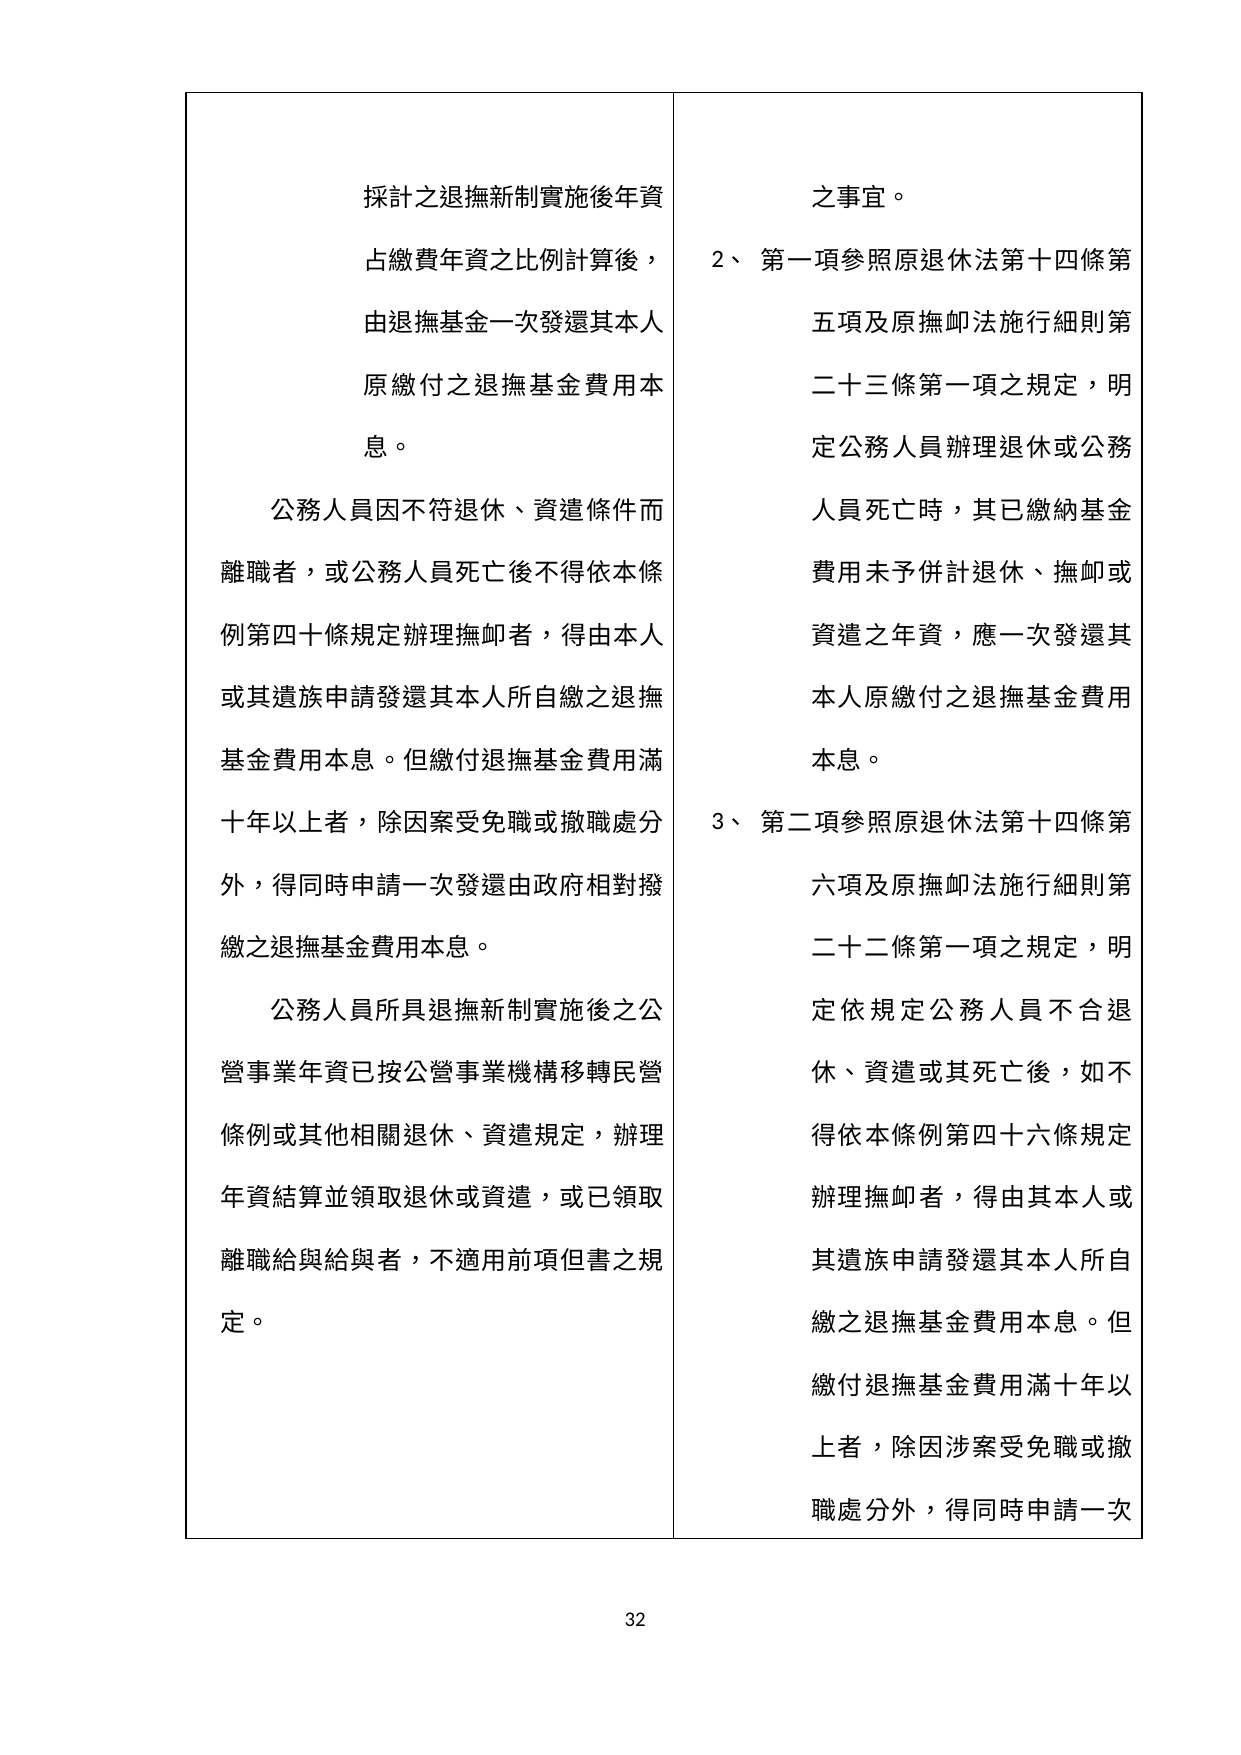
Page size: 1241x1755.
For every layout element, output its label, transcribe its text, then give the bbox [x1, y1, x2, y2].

table_cell 本條規定公務人員或其遺族申請發還其個人所提繳之退撫基金費用（以下簡稱自提儲金）及政府提繳之退撫基金費用（以下簡稱公提儲金）之事宜。 第一項參照原退休法第十四條第五項及原撫卹法施行細則第二十三條第一項之規定，明定公務人員辦理退休或公務人員死亡時，其已繳納基金費用未予併計退休、撫卹或資遣之年資，應一次發還其本人原繳付之退撫基金費用本息。 第二項參照原退休法第十四條第六項及原撫卹法施行細則第二十二條第一項之規定，明定依規定公務人員不合退休、資遣或其死亡後，如不得依本條例第四十六條規定辦理撫卹者，得由其本人或其遺族申請發還其本人所自繳之退撫基金費用本息。但繳付退撫基金費用滿十年以上者，除因涉案受免職或撤職處分外，得同時申請一次發還由政府相對撥繳之退撫基金費用本息。 第四項參考原退休法第十四條第七項之規定，明定公務人員在退撫新制實施後之年資，如已按公營事業移轉民營條例或其他退休（職）、資遣法令辦理年資結算、退休（職）或資遣者，不適用本條第三項但書發還退撫基金費用本息之規定。 相關條文及立法體例 原退休法 第十四條 公務人員退休撫卹新制（以下簡稱退撫新制）自中華民國八十四年七月一日起實施。因機關改制或其他原因而另定實施日期者，依其實施日期認定。 退撫新制實施後之公務人員退休金，應由政府與公務人員共同撥繳費用建立之退休撫卹基金（以下簡稱退撫基金）支給，並由政府負最後支付保證責任。 公務人員退休撫卹基金管理機關（以下簡稱基金管理機關）對前項退撫基金之財務，應實施定期精算。 第二項共同撥繳費用，按公務人員本（年功）俸加一倍百分之十二至百分之十五之費率，政府撥繳百分之六十五，公務人員繳付百分之三十五。撥繳滿四十年後免再撥繳。 公務人員辦理退休時，其繳納基金費用未予併計退休之年資，應一次發還其本人原繳付之退撫基金費用本息。 公務人員依規定不合退休、資遣於中途離職者，得申請一次發還其本人原繳付之退撫基金費用本息。繳付退撫基金五年以上，除因案免職或撤職而離職者外，得同時申請一次發給政府撥繳之退撫基金費用本息。 公務人員退撫新制實施後之年資，已按公營事業移轉民營條例或其他退休（職）、資遣法令辦理年資結算、退休（職）或資遣者，不適用前項發還退撫基金費用本息之規定。 第二項退撫基金之撥繳，管理及運用等事項，另以法律定之。 原撫卹法施行細則 第二十二條第一項 公務人員死亡後，如不得依本條例第三條規定辦理撫卹者，基金管理機關應一次發還其本人原繳付之退撫基金費用本息。但繳付退撫基金費用五年以上者，應同時發還政府撥繳之退撫基金費用本息。 原撫卹法施行細則 第二十三條第一項 公務人員死亡時 ，其已繳納退撫基金費用而未予併計撫卹之年資，應由基金管理機關一次發還其本人原繳付之退撫基金費用本息。 [674, 93, 1141, 1538]
table_cell 採計之退撫新制實施後年資占繳費年資之比例計算後，由退撫基金一次發還其本人原繳付之退撫基金費用本息。 公務人員因不符退休、資遣條件而離職者，或公務人員死亡後不得依本條例第四十條規定辦理撫卹者，得由本人或其遺族申請發還其本人所自繳之退撫基金費用本息。但繳付退撫基金費用滿十年以上者，除因案受免職或撤職處分外，得同時申請一次發還由政府相對撥繳之退撫基金費用本息。 公務人員所具退撫新制實施後之公營事業年資已按公營事業機構移轉民營條例或其他相關退休、資遣規定，辦理年資結算並領取退休或資遣，或已領取離職給與給與者，不適用前項但書之規定。 [187, 93, 673, 1538]
